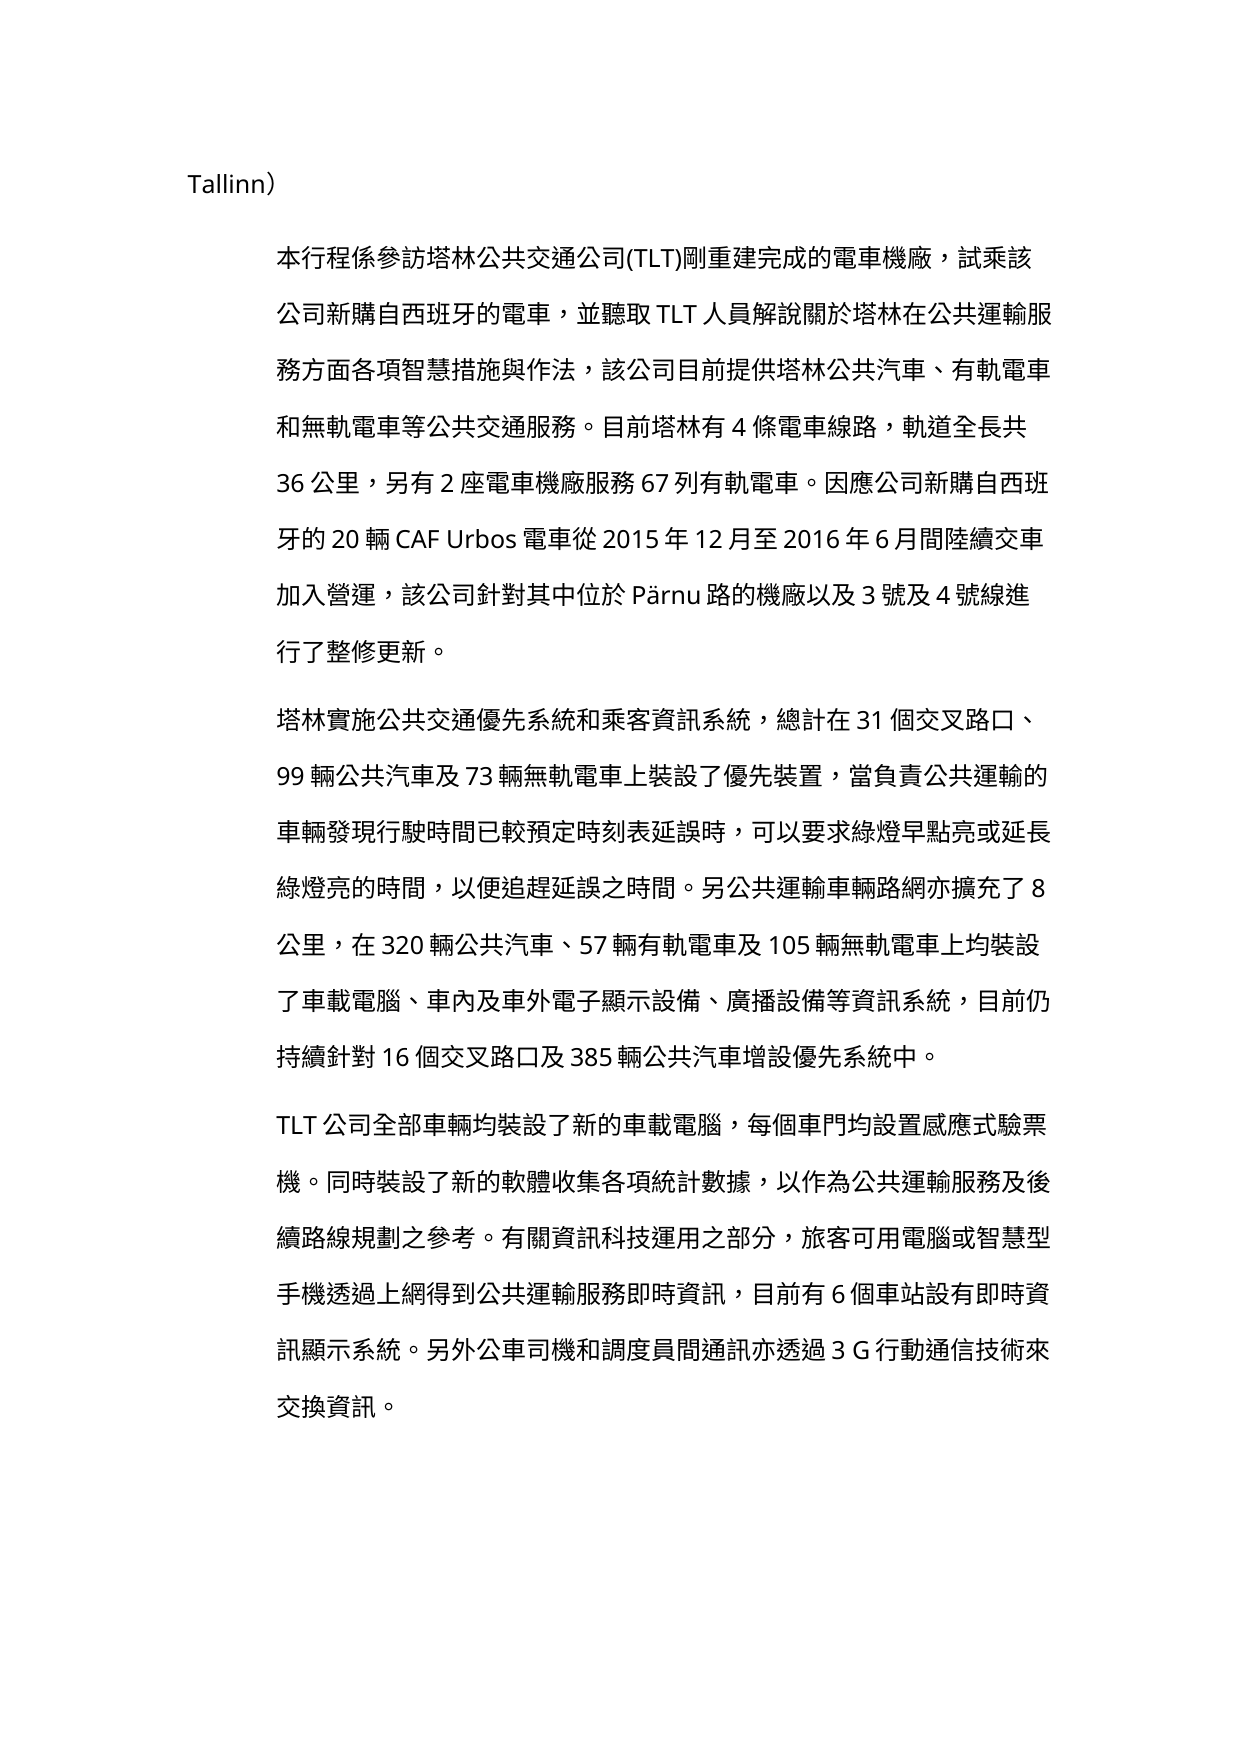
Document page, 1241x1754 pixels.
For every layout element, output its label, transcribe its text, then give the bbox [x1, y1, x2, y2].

text TLT公司全部車輛均裝設了新的車載電腦，每個車門均設置感應式驗票機。同時裝設了新的軟體收集各項統計數據，以作為公共運輸服務及後續路線規劃之參考。有關資訊科技運用之部分，旅客可用電腦或智慧型手機透過上網得到公共運輸服務即時資訊，目前有6個車站設有即時資訊顯示系統。另外公車司機和調度員間通訊亦透過3 G行動通信技術來交換資訊。 [276, 1099, 1053, 1418]
text 本行程係參訪塔林公共交通公司(TLT)剛重建完成的電車機廠，試乘該公司新購自西班牙的電車，並聽取TLT人員解說關於塔林在公共運輸服務方面各項智慧措施與作法，該公司目前提供塔林公共汽車、有軌電車和無軌電車等公共交通服務。目前塔林有 4 條電車線路，軌道全長共36公里，另有2 座電車機廠服務67列有軌電車。因應公司新購自西班牙的20輛CAF Urbos電車從2015年12月至2016年6月間陸續交車加入營運，該公司針對其中位於Pärnu路的機廠以及3號及4號線進行了整修更新。 [276, 231, 1053, 663]
text 塔林實施公共交通優先系統和乘客資訊系統，總計在31個交叉路口、99輛公共汽車及73輛無軌電車上裝設了優先裝置，當負責公共運輸的車輛發現行駛時間已較預定時刻表延誤時，可以要求綠燈早點亮或延長綠燈亮的時間，以便追趕延誤之時間。另公共運輸車輛路網亦擴充了8公里，在320輛公共汽車、57輛有軌電車及105輛無軌電車上均裝設了車載電腦、車內及車外電子顯示設備、廣播設備等資訊系統，目前仍持續針對16個交叉路口及385輛公共汽車增設優先系統中。 [276, 693, 1053, 1068]
text Tallinn） [187, 164, 1053, 201]
